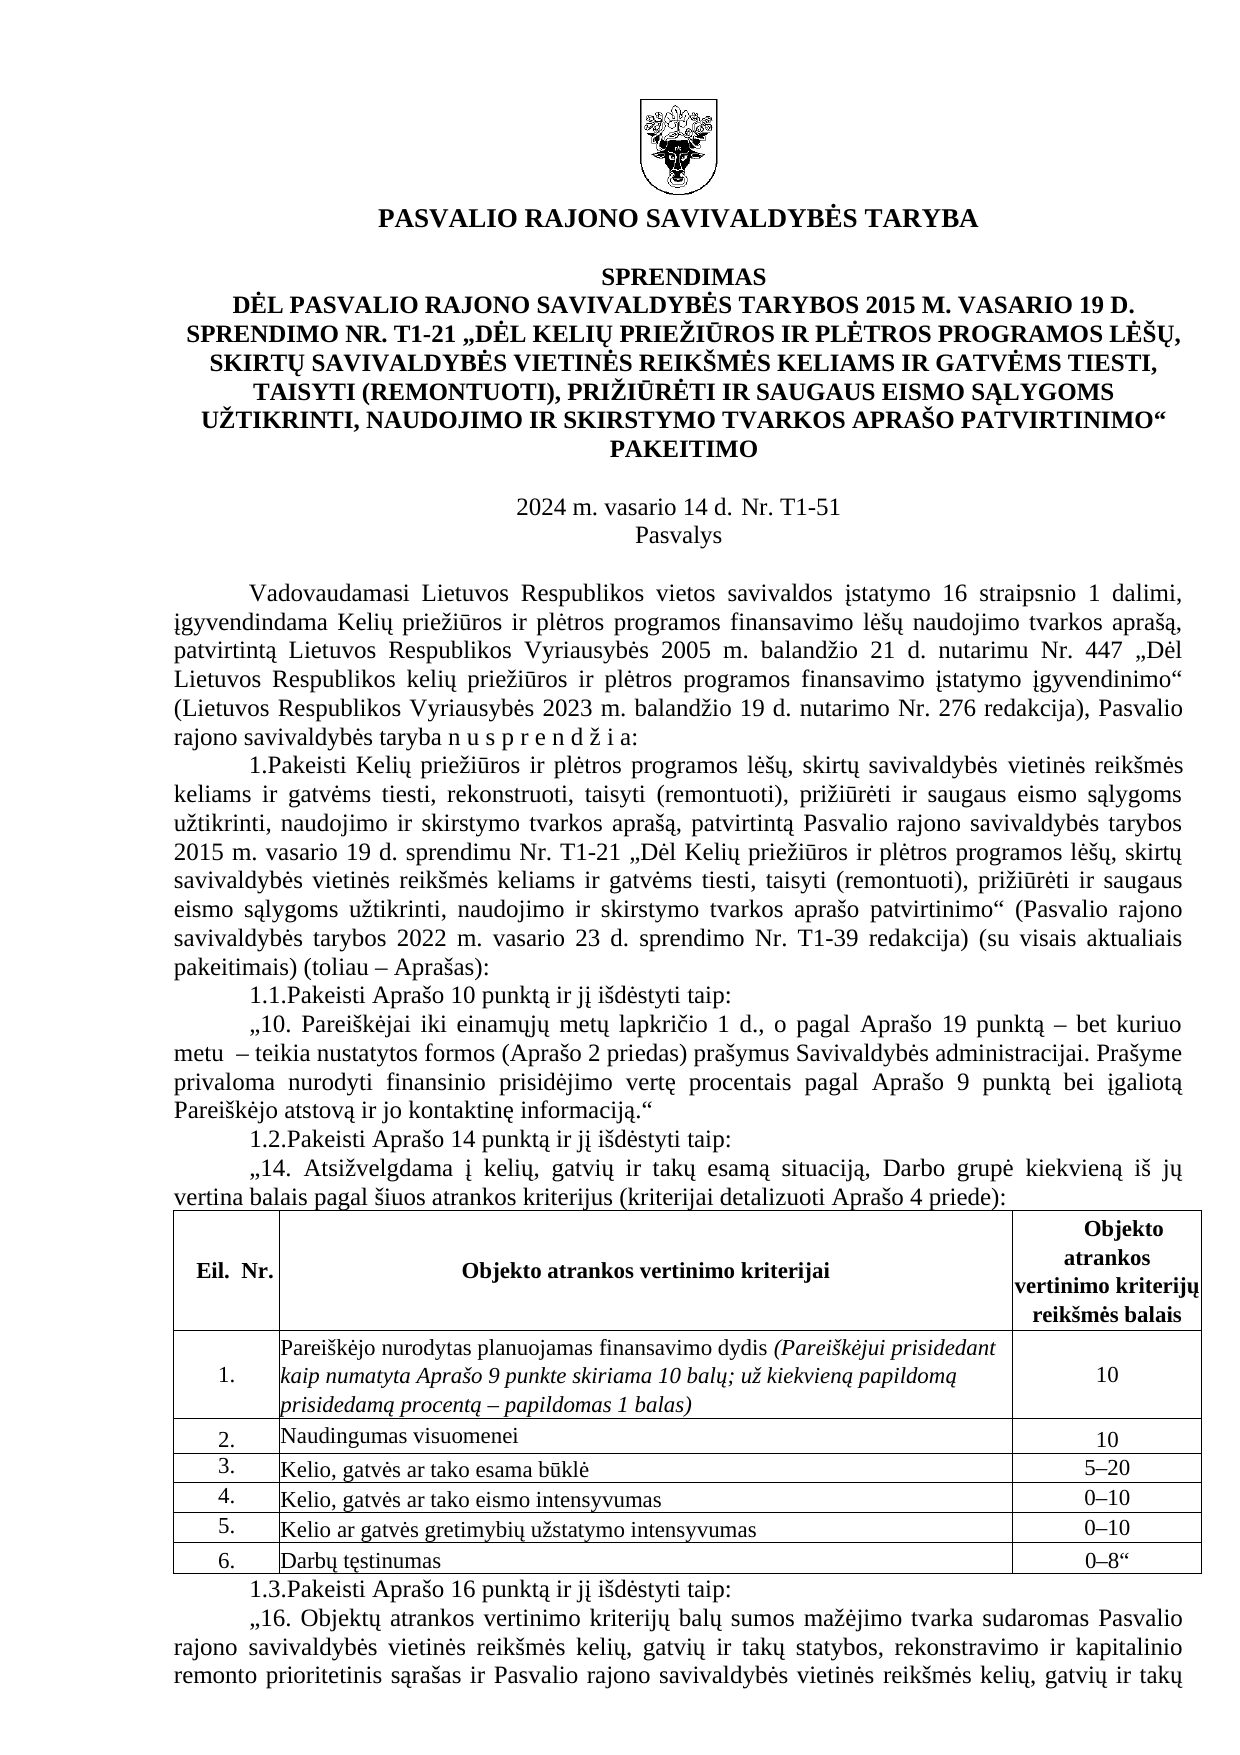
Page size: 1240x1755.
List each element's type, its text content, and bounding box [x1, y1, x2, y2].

table_cell Pareiškėjo nurodytas planuojamas finansavimo dydis (Pareiškėjui prisidedant kaip numatyta Aprašo 9 punkte skiriama 10 balų; už kiekvieną papildomą prisidedamą procentą – papildomas 1 balas) [280, 1331, 1012, 1418]
text 1. Pakeisti Kelių priežiūros ir plėtros programos lėšų, skirtų savivaldybės vietinės reikšmės keliams ir gatvėms tiesti, rekonstruoti, taisyti (remontuoti), prižiūrėti ir saugaus eismo sąlygoms užtikrinti, naudojimo ir skirstymo tvarkos aprašą, patvirtintą Pasvalio rajono savivaldybės tarybos 2015 m. vasario 19 d. sprendimu Nr. T1-21 „Dėl Kelių priežiūros ir plėtros programos lėšų, skirtų savivaldybės vietinės reikšmės keliams ir gatvėms tiesti, taisyti (remontuoti), prižiūrėti ir saugaus eismo sąlygoms užtikrinti, naudojimo ir skirstymo tvarkos aprašo patvirtinimo“ (Pasvalio rajono savivaldybės tarybos 2022 m. vasario 23 d. sprendimo Nr. T1-39 redakcija) (su visais aktualiais pakeitimais) (toliau – Aprašas): [174, 750, 1183, 980]
table_header Objekto atrankos vertinimo kriterijai [280, 1211, 1012, 1330]
table_cell 0–10 [1013, 1483, 1201, 1512]
table_cell Kelio, gatvės ar tako eismo intensyvumas [280, 1483, 1012, 1512]
table_cell 4. [174, 1483, 279, 1512]
table_cell 5–20 [1013, 1454, 1201, 1482]
text 2024 m. vasario 14 d. Nr. T1-51 [174, 492, 1183, 520]
text 1.1. Pakeisti Aprašo 10 punktą ir jį išdėstyti taip: [174, 980, 1183, 1009]
text „10. Pareiškėjai iki einamųjų metų lapkričio 1 d., o pagal Aprašo 19 punktą – bet kuriuo metu – teikia nustatytos formos (Aprašo 2 priedas) prašymus Savivaldybės administracijai. Prašyme privaloma nurodyti finansinio prisidėjimo vertę procentais pagal Aprašo 9 punktą bei įgaliotą Pareiškėjo atstovą ir jo kontaktinę informaciją.“ [174, 1009, 1183, 1124]
table_cell 0–8“ [1013, 1543, 1201, 1573]
text 1.3. Pakeisti Aprašo 16 punktą ir jį išdėstyti taip: [174, 1574, 1183, 1603]
table_cell 0–10 [1013, 1513, 1201, 1542]
table_cell Kelio, gatvės ar tako esama būklė [280, 1454, 1012, 1482]
table_cell 10 [1013, 1331, 1201, 1418]
table_cell 1. [174, 1331, 279, 1418]
text Pasvalys [174, 520, 1183, 549]
text „16. Objektų atrankos vertinimo kriterijų balų sumos mažėjimo tvarka sudaromas Pasvalio rajono savivaldybės vietinės reikšmės kelių, gatvių ir takų statybos, rekonstravimo ir kapitalinio remonto prioritetinis sąrašas ir Pasvalio rajono savivaldybės vietinės reikšmės kelių, gatvių ir takų [174, 1603, 1183, 1689]
table_header Objekto atrankos vertinimo kriterijų reikšmės balais [1013, 1211, 1201, 1330]
text 1.2. Pakeisti Aprašo 14 punktą ir jį išdėstyti taip: [174, 1124, 1183, 1153]
text Vadovaudamasi Lietuvos Respublikos vietos savivaldos įstatymo 16 straipsnio 1 dalimi, įgyvendindama Kelių priežiūros ir plėtros programos finansavimo lėšų naudojimo tvarkos aprašą, patvirtintą Lietuvos Respublikos Vyriausybės 2005 m. balandžio 21 d. nutarimu Nr. 447 „Dėl Lietuvos Respublikos kelių priežiūros ir plėtros programos finansavimo įstatymo įgyvendinimo“ (Lietuvos Respublikos Vyriausybės 2023 m. balandžio 19 d. nutarimo Nr. 276 redakcija), Pasvalio rajono savivaldybės taryba n u s p r e n d ž i a: [174, 578, 1183, 750]
table_cell 3. [174, 1454, 279, 1482]
table_cell Naudingumas visuomenei [280, 1419, 1012, 1453]
table_cell Kelio ar gatvės gretimybių užstatymo intensyvumas [280, 1513, 1012, 1542]
text DĖL PASVALIO RAJONO SAVIVALDYBĖS TARYBOS 2015 M. VASARIO 19 D. SPRENDIMO NR. T1-21 „DĖL KELIŲ PRIEŽIŪROS IR PLĖTROS PROGRAMOS LĖŠŲ, SKIRTŲ SAVIVALDYBĖS VIETINĖS REIKŠMĖS KELIAMS IR GATVĖMS TIESTI, TAISYTI (REMONTUOTI), PRIŽIŪRĖTI IR SAUGAUS EISMO SĄLYGOMS UŽTIKRINTI, NAUDOJIMO IR SKIRSTYMO TVARKOS APRAŠO PATVIRTINIMO“ PAKEITIMO [184, 290, 1183, 463]
table_header Eil. Nr. [174, 1211, 279, 1330]
table_cell 5. [174, 1513, 279, 1542]
table_cell Darbų tęstinumas [280, 1543, 1012, 1573]
table_cell 6. [174, 1543, 279, 1573]
table_cell 10 [1013, 1419, 1201, 1453]
table_cell 2. [174, 1419, 279, 1453]
text „14. Atsižvelgdama į kelių, gatvių ir takų esamą situaciją, Darbo grupė kiekvieną iš jų vertina balais pagal šiuos atrankos kriterijus (kriterijai detalizuoti Aprašo 4 priede): [174, 1153, 1183, 1210]
text SPRENDIMAS [184, 262, 1183, 290]
text Pasvalio rajono savivaldybės taryba [174, 202, 1183, 233]
